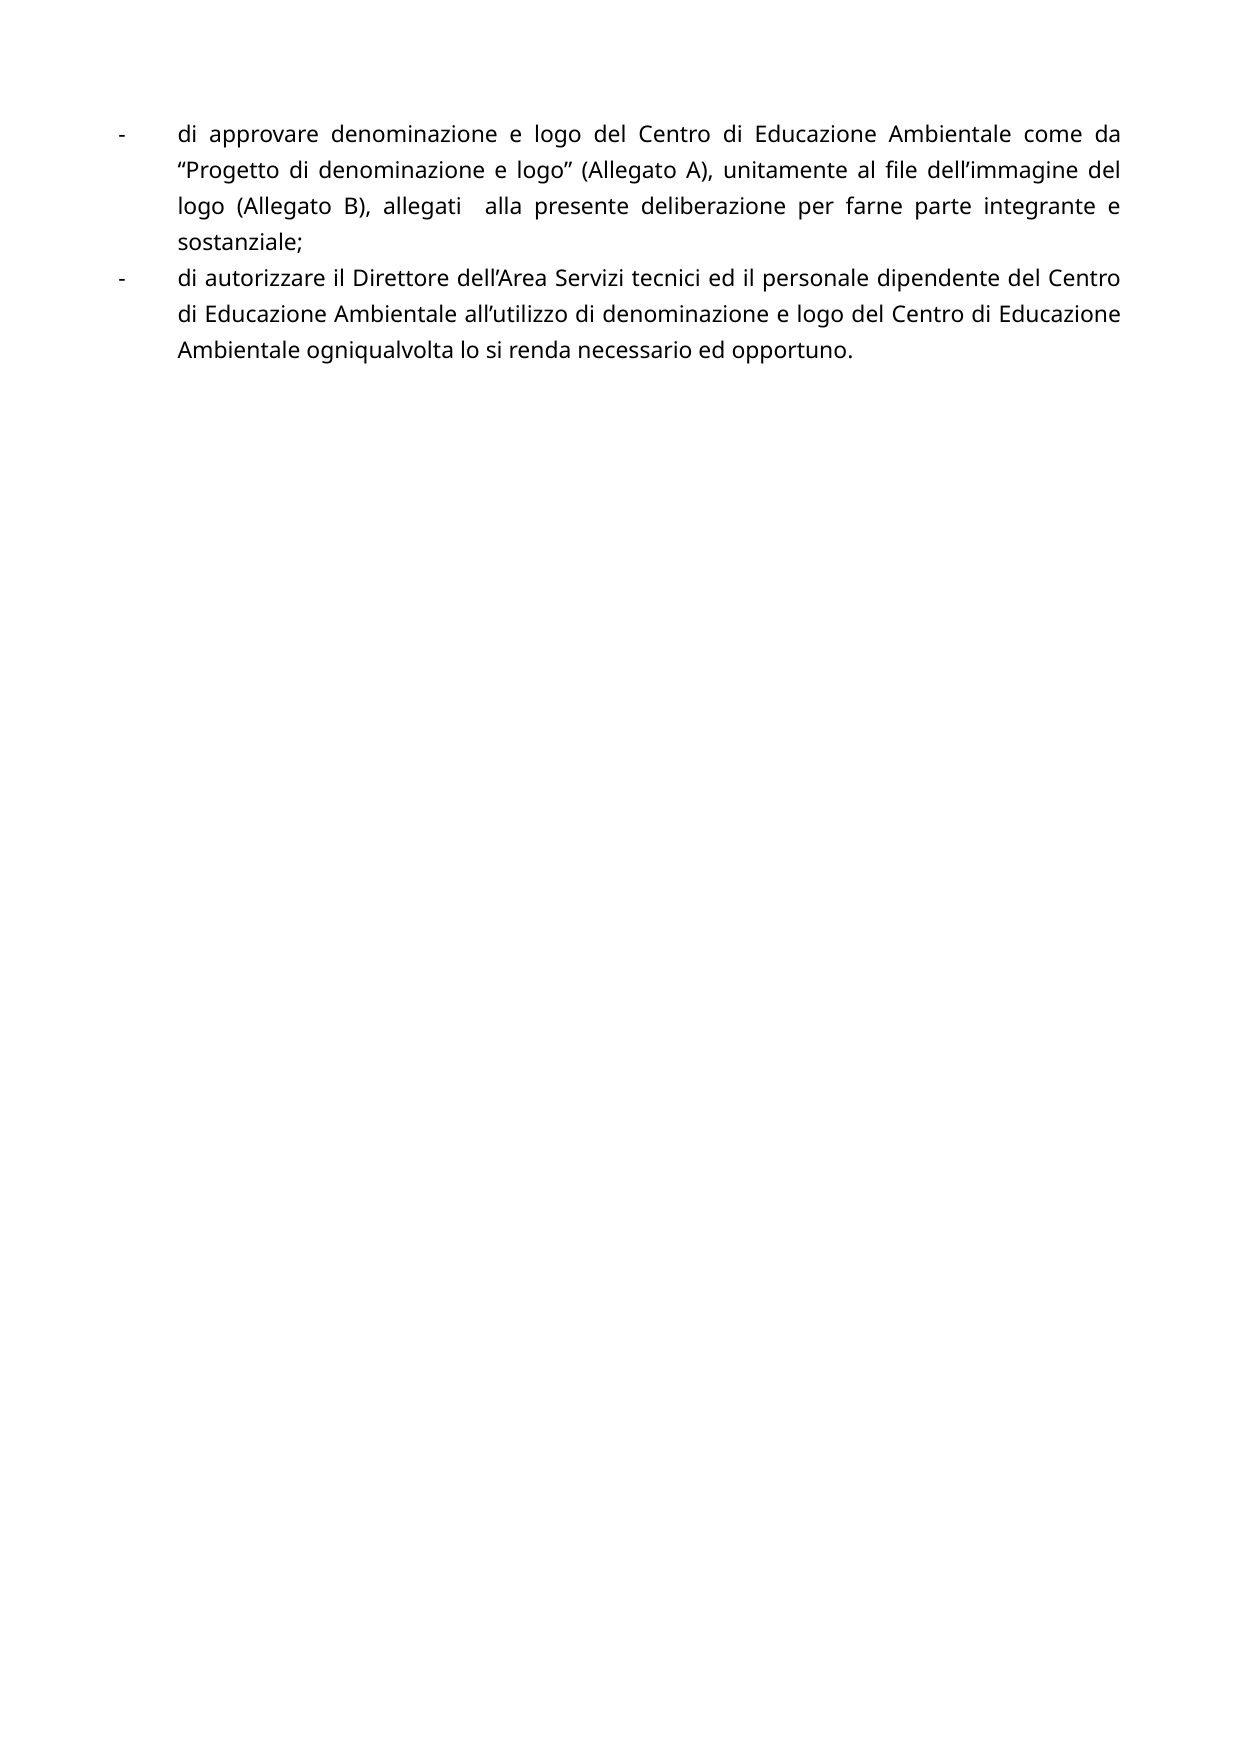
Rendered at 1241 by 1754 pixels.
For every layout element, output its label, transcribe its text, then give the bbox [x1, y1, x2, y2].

list di approvare denominazione e logo del Centro di Educazione Ambientale come da “Progetto di denominazione e logo” (Allegato A), unitamente al file dell’immagine del logo (Allegato B), allegati alla presente deliberazione per farne parte integrante e sostanziale; [118, 118, 1122, 257]
list di autorizzare il Direttore dell’Area Servizi tecnici ed il personale dipendente del Centro di Educazione Ambientale all’utilizzo di denominazione e logo del Centro di Educazione Ambientale ogniqualvolta lo si renda necessario ed opportuno. [118, 262, 1122, 365]
